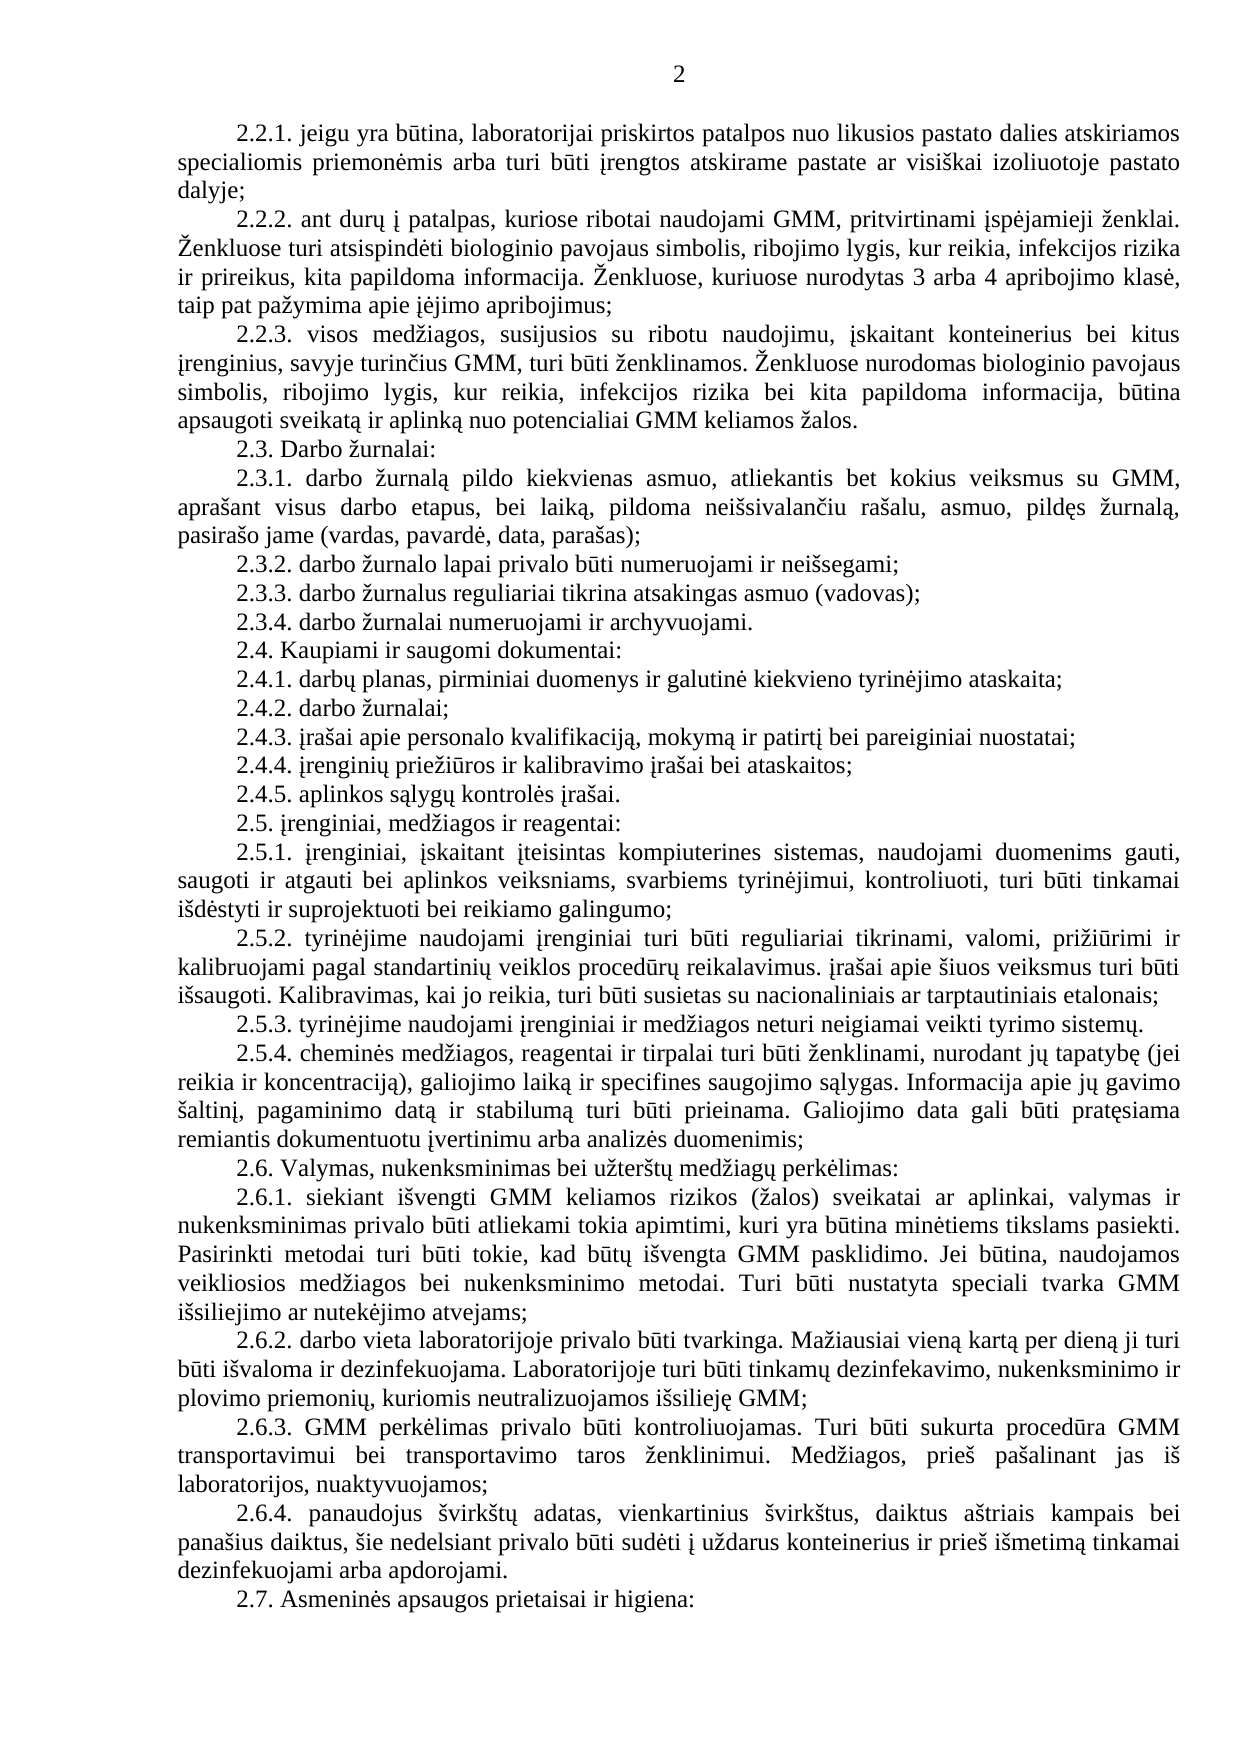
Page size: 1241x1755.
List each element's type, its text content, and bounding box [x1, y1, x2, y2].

text 2.2.1. jeigu yra būtina, laboratorijai priskirtos patalpos nuo likusios pastato dalies atskiriamos specialiomis priemonėmis arba turi būti įrengtos atskirame pastate ar visiškai izoliuotoje pastato dalyje; [177, 118, 1181, 204]
text 2.6. Valymas, nukenksminimas bei užterštų medžiagų perkėlimas: [177, 1153, 1181, 1182]
text 2.5.1. įrenginiai, įskaitant įteisintas kompiuterines sistemas, naudojami duomenims gauti, saugoti ir atgauti bei aplinkos veiksniams, svarbiems tyrinėjimui, kontroliuoti, turi būti tinkamai išdėstyti ir suprojektuoti bei reikiamo galingumo; [177, 837, 1181, 923]
text 2.3.2. darbo žurnalo lapai privalo būti numeruojami ir neišsegami; [177, 549, 1181, 578]
text 2.4.1. darbų planas, pirminiai duomenys ir galutinė kiekvieno tyrinėjimo ataskaita; [177, 664, 1181, 693]
text 2.3.1. darbo žurnalą pildo kiekvienas asmuo, atliekantis bet kokius veiksmus su GMM, aprašant visus darbo etapus, bei laiką, pildoma neišsivalančiu rašalu, asmuo, pildęs žurnalą, pasirašo jame (vardas, pavardė, data, parašas); [177, 463, 1181, 549]
text 2.5.4. cheminės medžiagos, reagentai ir tirpalai turi būti ženklinami, nurodant jų tapatybę (jei reikia ir koncentraciją), galiojimo laiką ir specifines saugojimo sąlygas. Informacija apie jų gavimo šaltinį, pagaminimo datą ir stabilumą turi būti prieinama. Galiojimo data gali būti pratęsiama remiantis dokumentuotu įvertinimu arba analizės duomenimis; [177, 1038, 1181, 1153]
text 2.4.2. darbo žurnalai; [177, 693, 1181, 722]
text 2.5. įrenginiai, medžiagos ir reagentai: [177, 808, 1181, 837]
text 2.3.3. darbo žurnalus reguliariai tikrina atsakingas asmuo (vadovas); [177, 578, 1181, 607]
text 2.4.3. įrašai apie personalo kvalifikaciją, mokymą ir patirtį bei pareiginiai nuostatai; [177, 722, 1181, 751]
text 2.4.5. aplinkos sąlygų kontrolės įrašai. [177, 779, 1181, 808]
text 2.5.2. tyrinėjime naudojami įrenginiai turi būti reguliariai tikrinami, valomi, prižiūrimi ir kalibruojami pagal standartinių veiklos procedūrų reikalavimus. įrašai apie šiuos veiksmus turi būti išsaugoti. Kalibravimas, kai jo reikia, turi būti susietas su nacionaliniais ar tarptautiniais etalonais; [177, 923, 1181, 1009]
text 2.4.4. įrenginių priežiūros ir kalibravimo įrašai bei ataskaitos; [177, 751, 1181, 779]
text 2.6.2. darbo vieta laboratorijoje privalo būti tvarkinga. Mažiausiai vieną kartą per dieną ji turi būti išvaloma ir dezinfekuojama. Laboratorijoje turi būti tinkamų dezinfekavimo, nukenksminimo ir plovimo priemonių, kuriomis neutralizuojamos išsilieję GMM; [177, 1326, 1181, 1412]
text 2.6.3. GMM perkėlimas privalo būti kontroliuojamas. Turi būti sukurta procedūra GMM transportavimui bei transportavimo taros ženklinimui. Medžiagos, prieš pašalinant jas iš laboratorijos, nuaktyvuojamos; [177, 1412, 1181, 1498]
text 2.6.4. panaudojus švirkštų adatas, vienkartinius švirkštus, daiktus aštriais kampais bei panašius daiktus, šie nedelsiant privalo būti sudėti į uždarus konteinerius ir prieš išmetimą tinkamai dezinfekuojami arba apdorojami. [177, 1498, 1181, 1584]
text 2.2.3. visos medžiagos, susijusios su ribotu naudojimu, įskaitant konteinerius bei kitus įrenginius, savyje turinčius GMM, turi būti ženklinamos. Ženkluose nurodomas biologinio pavojaus simbolis, ribojimo lygis, kur reikia, infekcijos rizika bei kita papildoma informacija, būtina apsaugoti sveikatą ir aplinką nuo potencialiai GMM keliamos žalos. [177, 319, 1181, 434]
text 2.5.3. tyrinėjime naudojami įrenginiai ir medžiagos neturi neigiamai veikti tyrimo sistemų. [177, 1009, 1181, 1038]
text 2.2.2. ant durų į patalpas, kuriose ribotai naudojami GMM, pritvirtinami įspėjamieji ženklai. Ženkluose turi atsispindėti biologinio pavojaus simbolis, ribojimo lygis, kur reikia, infekcijos rizika ir prireikus, kita papildoma informacija. Ženkluose, kuriuose nurodytas 3 arba 4 apribojimo klasė, taip pat pažymima apie įėjimo apribojimus; [177, 204, 1181, 319]
text 2.4. Kaupiami ir saugomi dokumentai: [177, 636, 1181, 664]
text 2.6.1. siekiant išvengti GMM keliamos rizikos (žalos) sveikatai ar aplinkai, valymas ir nukenksminimas privalo būti atliekami tokia apimtimi, kuri yra būtina minėtiems tikslams pasiekti. Pasirinkti metodai turi būti tokie, kad būtų išvengta GMM pasklidimo. Jei būtina, naudojamos veikliosios medžiagos bei nukenksminimo metodai. Turi būti nustatyta speciali tvarka GMM išsiliejimo ar nutekėjimo atvejams; [177, 1182, 1181, 1326]
text 2.7. Asmeninės apsaugos prietaisai ir higiena: [177, 1584, 1181, 1613]
text 2.3.4. darbo žurnalai numeruojami ir archyvuojami. [177, 607, 1181, 636]
text 2.3. Darbo žurnalai: [177, 434, 1181, 463]
